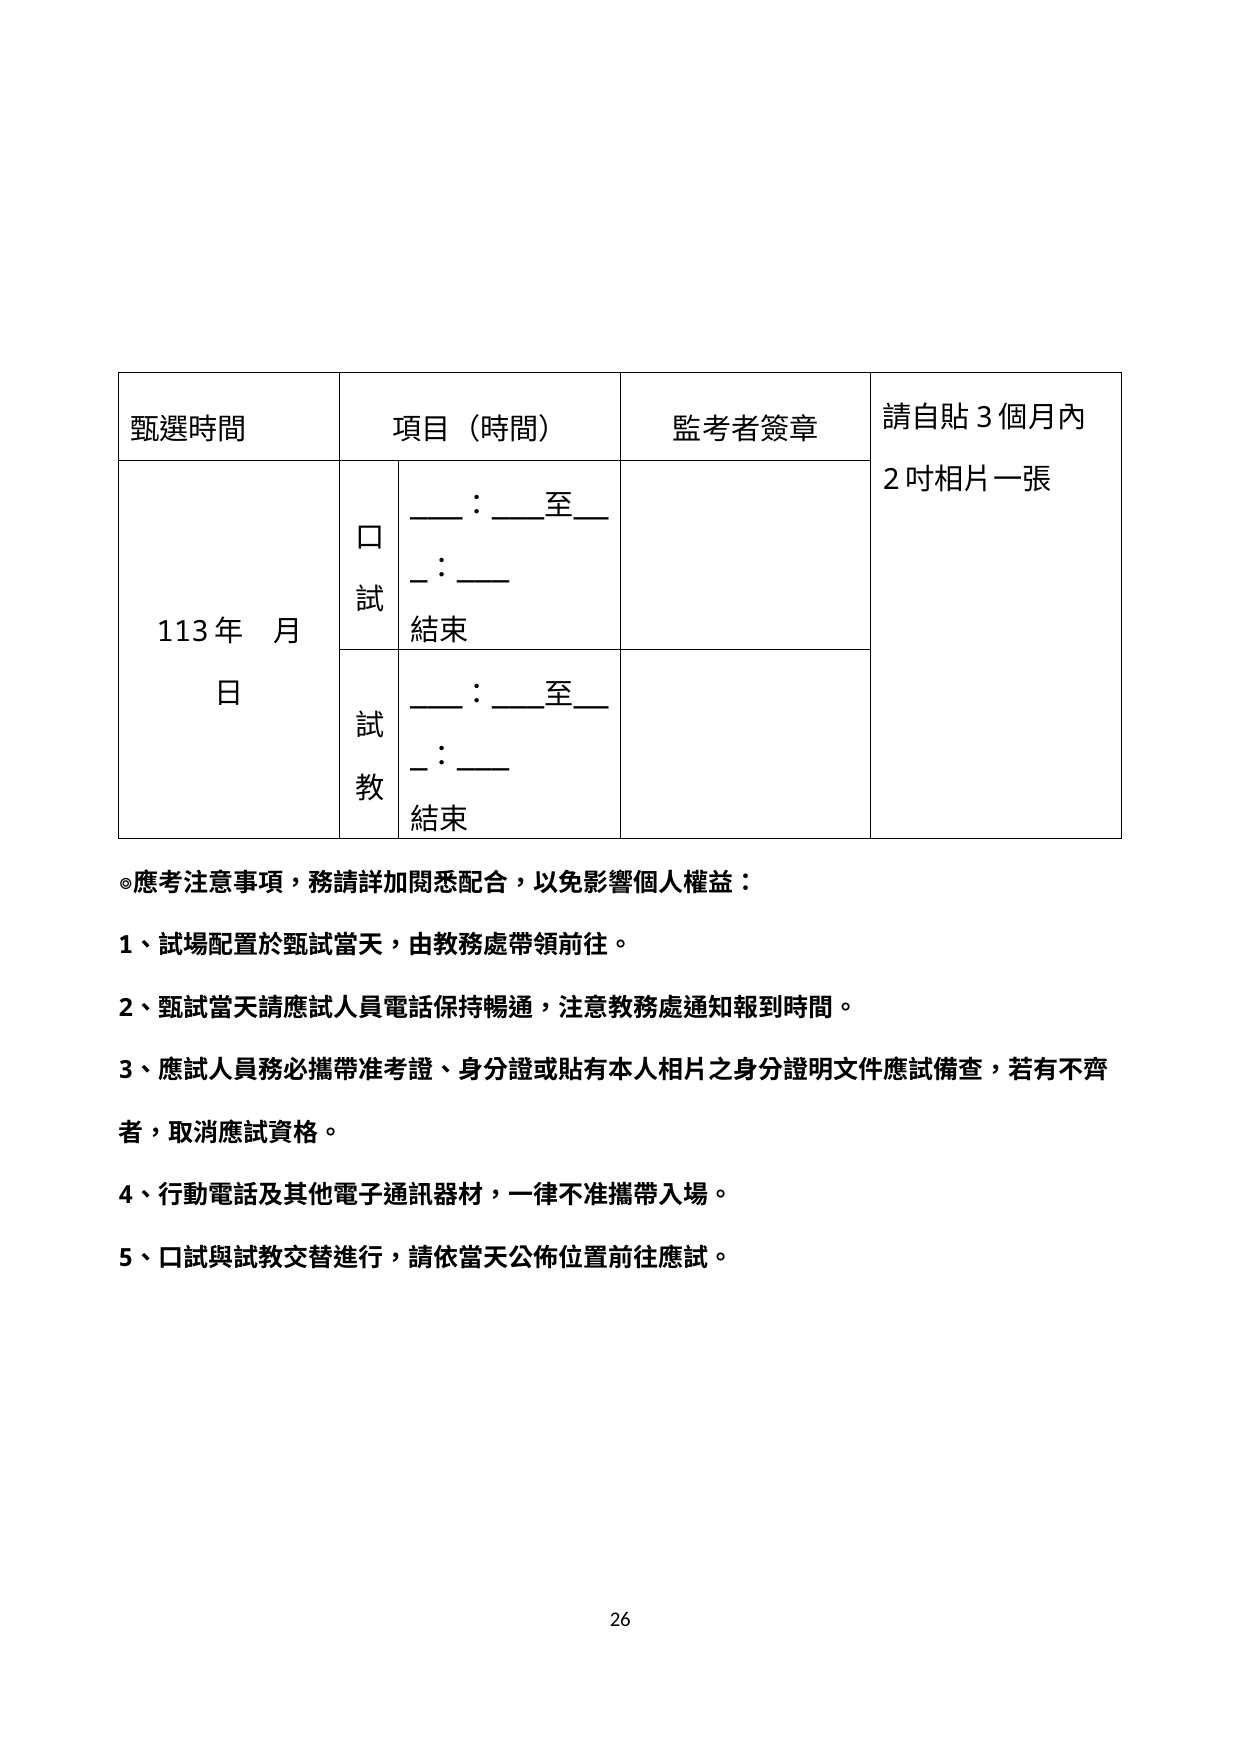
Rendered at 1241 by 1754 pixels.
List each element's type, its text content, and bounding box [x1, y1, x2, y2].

table_cell 試教 [340, 650, 398, 837]
table_cell ___：___至___：___ 結束 [399, 650, 620, 837]
text ◎應考注意事項，務請詳加閱悉配合，以免影響個人權益： [118, 839, 1122, 901]
table_cell ___：___至___：___ 結束 [399, 461, 620, 649]
text 1、試場配置於甄試當天，由教務處帶領前往。 [118, 901, 1122, 963]
table_cell 113年 月 日 [119, 461, 339, 837]
table_cell 甄選時間 [119, 373, 339, 460]
table_cell 口試 [340, 461, 398, 649]
table_cell 監考者簽章 [621, 373, 870, 460]
table_cell 項目（時間） [340, 373, 620, 460]
table_cell 請自貼3個月內 2吋相片一張 [871, 373, 1121, 837]
text 5、口試與試教交替進行，請依當天公佈位置前往應試。 [118, 1213, 1122, 1276]
text 3、應試人員務必攜帶准考證、身分證或貼有本人相片之身分證明文件應試備查，若有不齊者，取消應試資格。 [118, 1026, 1122, 1151]
text 2、甄試當天請應試人員電話保持暢通，注意教務處通知報到時間。 [118, 963, 1122, 1026]
table_cell [621, 461, 870, 649]
table_cell [621, 650, 870, 837]
text 4、行動電話及其他電子通訊器材，一律不准攜帶入場。 [118, 1151, 1122, 1213]
